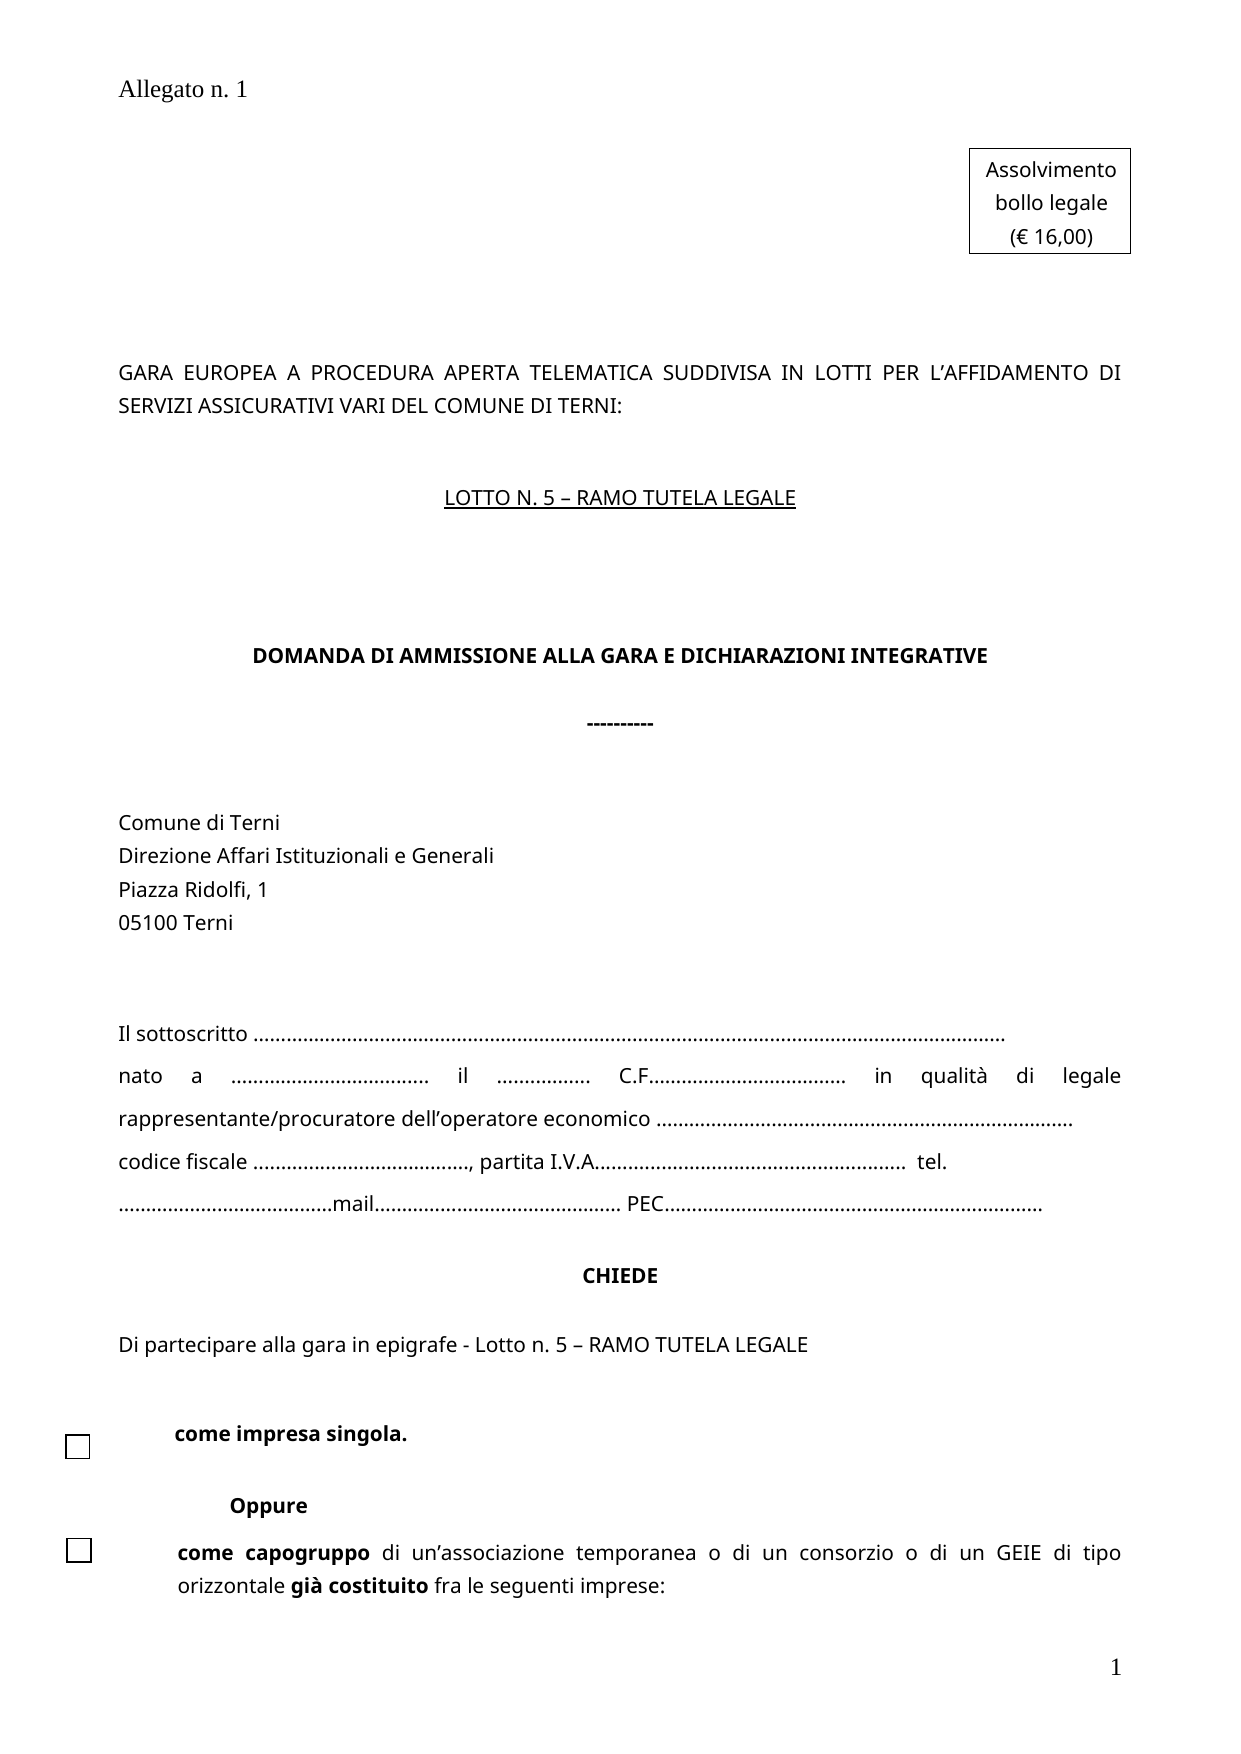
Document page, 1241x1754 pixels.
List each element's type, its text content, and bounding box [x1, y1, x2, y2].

text Direzione Affari Istituzionali e Generali [118, 837, 1122, 871]
text Comune di Terni [118, 804, 1122, 837]
text LOTTO N. 5 – RAMO TUTELA LEGALE [118, 479, 1122, 512]
text Di partecipare alla gara in epigrafe - Lotto n. 5 – RAMO TUTELA LEGALE [118, 1330, 1122, 1358]
subtitle CHIEDE [118, 1257, 1122, 1290]
text nato a ………………………......... il ........……... C.F……………………………… in qualità di legale rappresentante/procuratore dell’operatore economico …………………………………………………………………. [118, 1062, 1122, 1133]
text codice fiscale ....................………………., partita I.V.A........................................................ tel.…………………………………mail……………………………………… PEC…………………………………………………………… [118, 1147, 1122, 1218]
text come capogruppo di un’associazione temporanea o di un consorzio o di un GEIE di tipo orizzontale già costituito fra le seguenti imprese: [177, 1534, 1122, 1600]
text Il sottoscritto ………………………………………………………………………………….….………………………………… [118, 1019, 1122, 1047]
text 05100 Terni [118, 904, 1122, 937]
text Piazza Ridolfi, 1 [118, 871, 1122, 904]
text Assolvimento bollo legale [970, 149, 1130, 214]
text GARA EUROPEA A PROCEDURA APERTA TELEMATICA SUDDIVISA IN LOTTI PER L’AFFIDAMENTO DI SERVIZI ASSICURATIVI VARI DEL COMUNE DI TERNI: [118, 354, 1122, 421]
text ---------- [118, 704, 1122, 737]
text come impresa singola. [118, 1415, 1122, 1448]
subtitle DOMANDA DI AMMISSIONE ALLA GARA E DICHIARAZIONI INTEGRATIVE [118, 637, 1122, 671]
text (€ 16,00) [970, 214, 1130, 253]
text Oppure [229, 1491, 1122, 1519]
